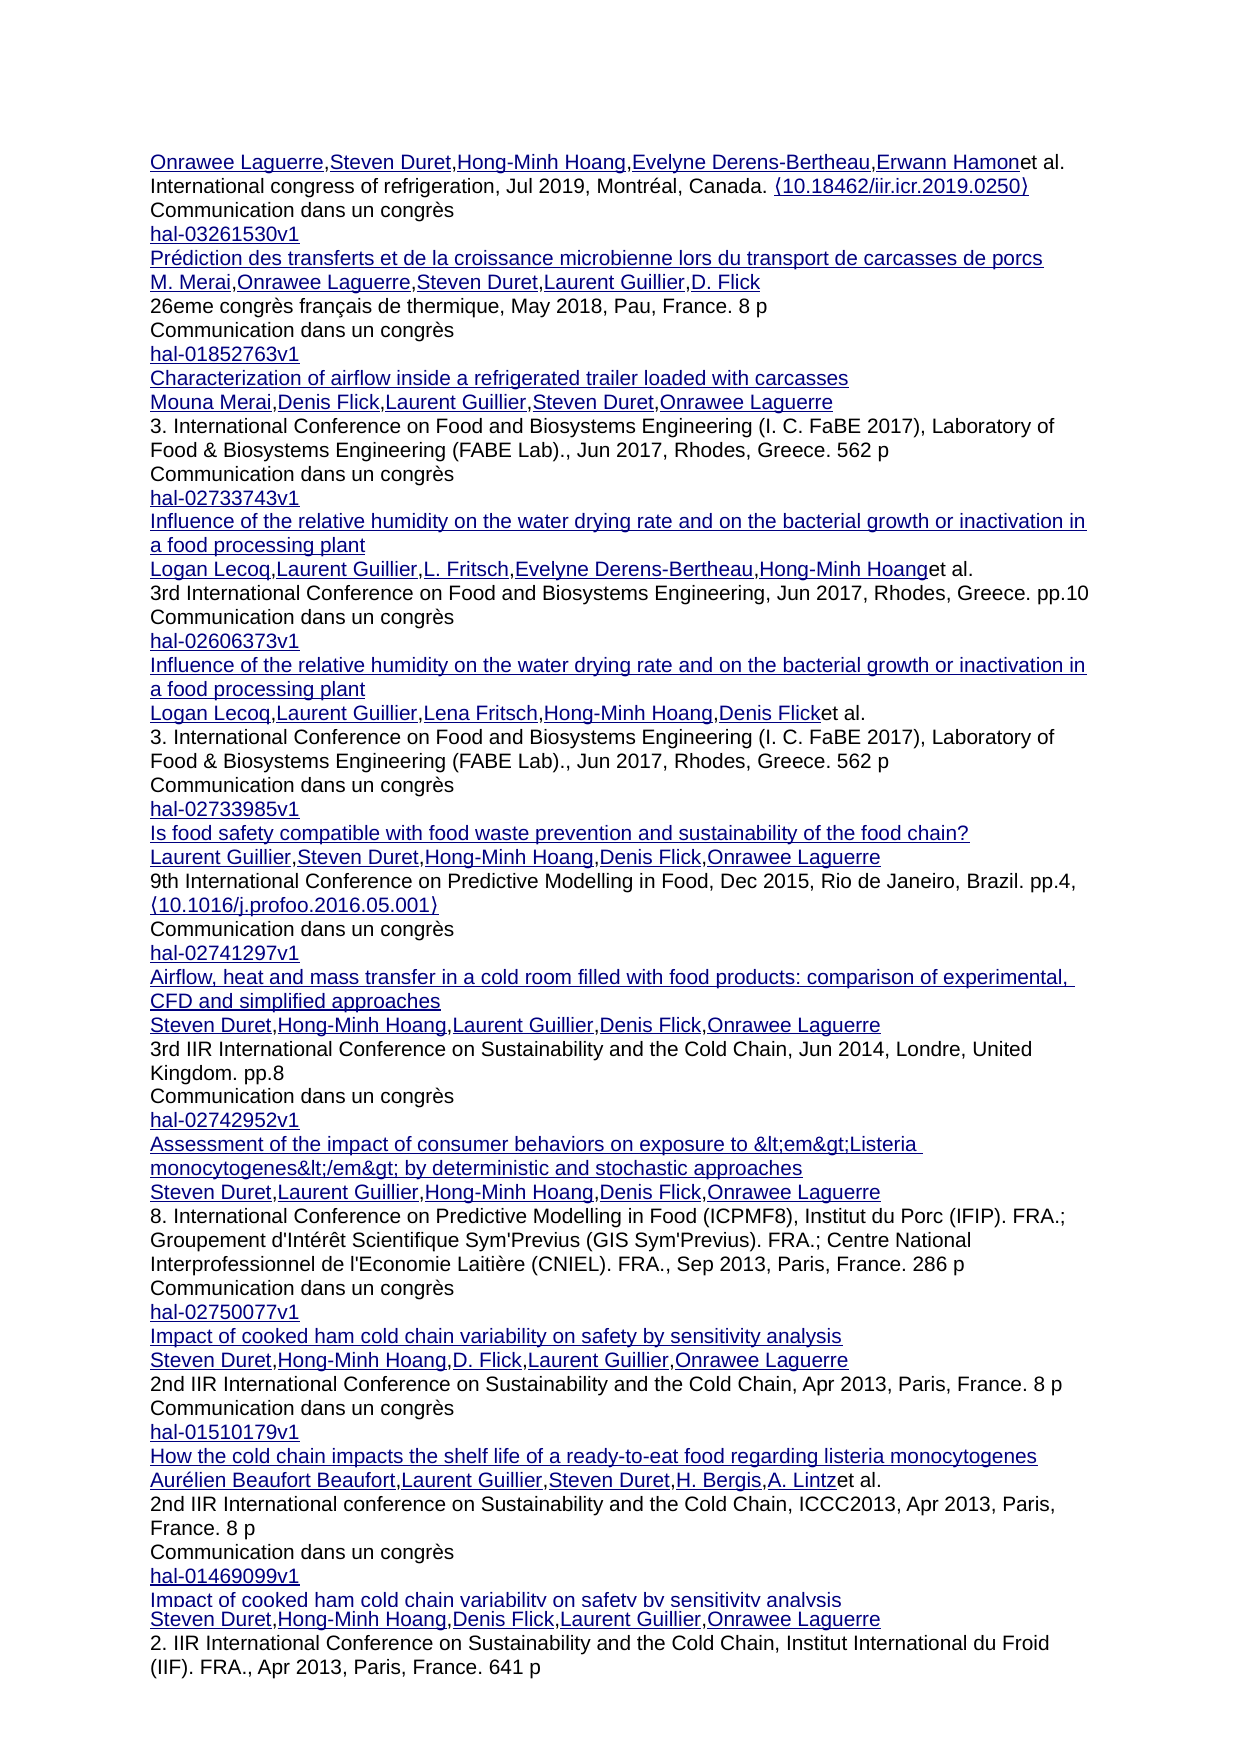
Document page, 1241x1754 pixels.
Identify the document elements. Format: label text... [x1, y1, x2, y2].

table_cell Prédiction des transferts et de la croissance microbienne lors du transport de carcasses de porcs M. Merai,Onrawee Laguerre,Steven Duret,Laurent Guillier,D. Flick 26eme congrès français de thermique, May 2018, Pau, France. 8 p Communication dans un congrès hal-01852763v1 [150, 246, 1090, 366]
table_cell Characterization of airflow inside a refrigerated trailer loaded with carcasses Mouna Merai,Denis Flick,Laurent Guillier,Steven Duret,Onrawee Laguerre 3. International Conference on Food and Biosystems Engineering (I. C. FaBE 2017), Laboratory of Food & Biosystems Engineering (FABE Lab)., Jun 2017, Rhodes, Greece. 562 p Communication dans un congrès hal-02733743v1 [150, 366, 1090, 509]
table_cell Airflow, heat and mass transfer in a cold room filled with food products: comparison of experimental, CFD and simplified approaches Steven Duret,Hong-Minh Hoang,Laurent Guillier,Denis Flick,Onrawee Laguerre 3rd IIR International Conference on Sustainability and the Cold Chain, Jun 2014, Londre, United Kingdom. pp.8 Communication dans un congrès hal-02742952v1 [150, 965, 1090, 1132]
table_cell Assessment of the impact of consumer behaviors on exposure to &lt;em&gt;Listeria monocytogenes&lt;/em&gt; by deterministic and stochastic approaches Steven Duret,Laurent Guillier,Hong-Minh Hoang,Denis Flick,Onrawee Laguerre 8. International Conference on Predictive Modelling in Food (ICPMF8), Institut du Porc (IFIP). FRA.; Groupement d'Intérêt Scientifique Sym'Previus (GIS Sym'Previus). FRA.; Centre National Interprofessionnel de l'Economie Laitière (CNIEL). FRA., Sep 2013, Paris, France. 286 p Communication dans un congrès hal-02750077v1 [150, 1132, 1090, 1324]
table_cell Impact of cooked ham cold chain variability on safety by sensitivity analysis Steven Duret,Hong-Minh Hoang,Denis Flick,Laurent Guillier,Onrawee Laguerre 2. IIR International Conference on Sustainability and the Cold Chain, Institut International du Froid (IIF). FRA., Apr 2013, Paris, France. 641 p [150, 1588, 1090, 1679]
table_cell Impact of cooked ham cold chain variability on safety by sensitivity analysis Steven Duret,Hong-Minh Hoang,D. Flick,Laurent Guillier,Onrawee Laguerre 2nd IIR International Conference on Sustainability and the Cold Chain, Apr 2013, Paris, France. 8 p Communication dans un congrès hal-01510179v1 [150, 1324, 1090, 1444]
table_cell Is food safety compatible with food waste prevention and sustainability of the food chain? Laurent Guillier,Steven Duret,Hong-Minh Hoang,Denis Flick,Onrawee Laguerre 9th International Conference on Predictive Modelling in Food, Dec 2015, Rio de Janeiro, Brazil. pp.4, ⟨10.1016/j.profoo.2016.05.001⟩ Communication dans un congrès hal-02741297v1 [150, 821, 1090, 964]
table_cell Influence of the relative humidity on the water drying rate and on the bacterial growth or inactivation in a food processing plant Logan Lecoq,Laurent Guillier,L. Fritsch,Evelyne Derens-Bertheau,Hong-Minh Hoanget al. 3rd International Conference on Food and Biosystems Engineering, Jun 2017, Rhodes, Greece. pp.10 Communication dans un congrès hal-02606373v1 [150, 509, 1090, 653]
table_cell Influence of the relative humidity on the water drying rate and on the bacterial growth or inactivation in a food processing plant Logan Lecoq,Laurent Guillier,Lena Fritsch,Hong-Minh Hoang,Denis Flicket al. 3. International Conference on Food and Biosystems Engineering (I. C. FaBE 2017), Laboratory of Food & Biosystems Engineering (FABE Lab)., Jun 2017, Rhodes, Greece. 562 p Communication dans un congrès hal-02733985v1 [150, 653, 1090, 821]
table_cell Onrawee Laguerre,Steven Duret,Hong-Minh Hoang,Evelyne Derens-Bertheau,Erwann Hamonet al. International congress of refrigeration, Jul 2019, Montréal, Canada. ⟨10.18462/iir.icr.2019.0250⟩ Communication dans un congrès hal-03261530v1 [150, 150, 1090, 246]
table_cell How the cold chain impacts the shelf life of a ready-to-eat food regarding listeria monocytogenes Aurélien Beaufort Beaufort,Laurent Guillier,Steven Duret,H. Bergis,A. Lintzet al. 2nd IIR International conference on Sustainability and the Cold Chain, ICCC2013, Apr 2013, Paris, France. 8 p Communication dans un congrès hal-01469099v1 [150, 1444, 1090, 1587]
